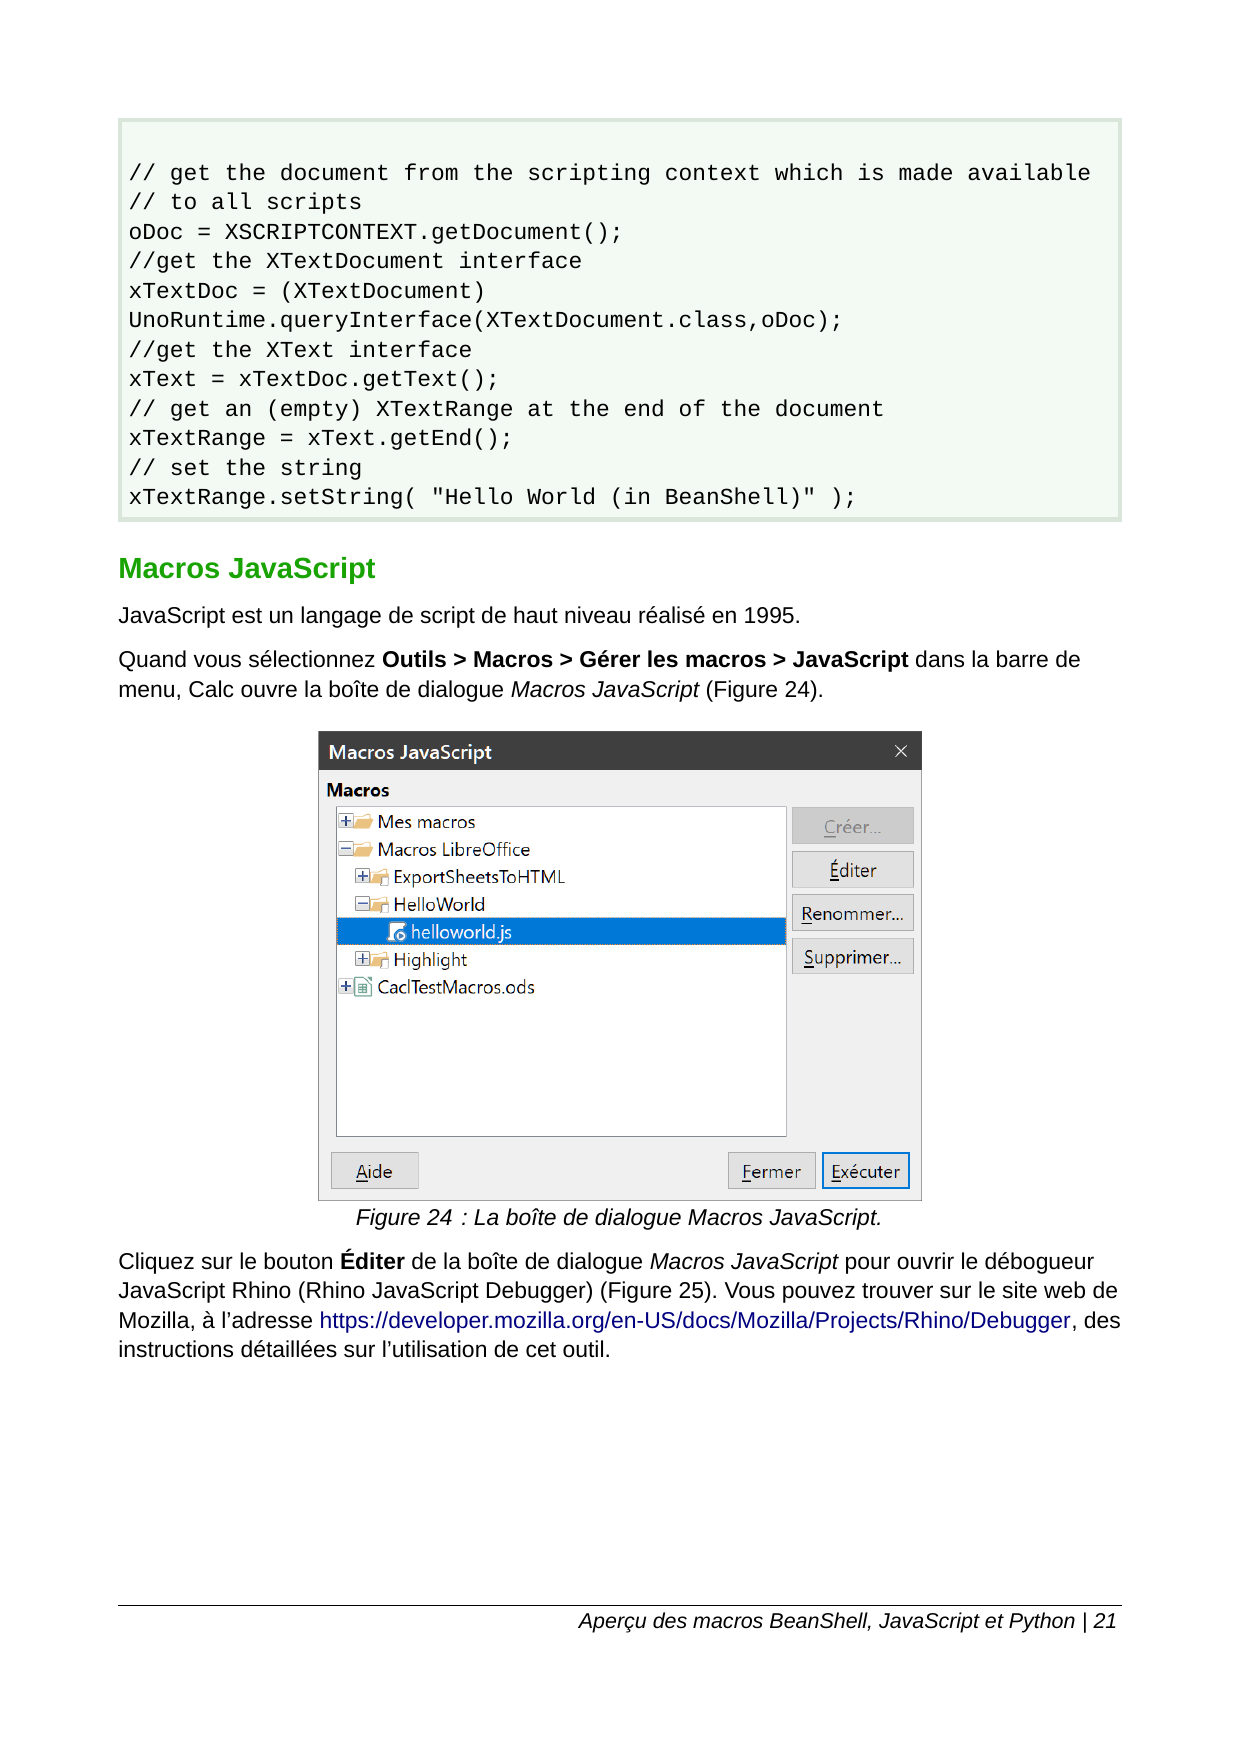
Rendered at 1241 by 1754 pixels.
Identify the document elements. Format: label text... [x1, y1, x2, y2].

subtitle Macros JavaScript [118, 551, 1122, 584]
text oDoc = XSCRIPTCONTEXT.getDocument(); [122, 207, 1118, 236]
text Quand vous sélectionnez Outils > Macros > Gérer les macros > JavaScript dans la barre de menu, Calc ouvre la boîte de dialogue Macros JavaScript (Figure 24). [118, 643, 1122, 702]
text JavaScript est un langage de script de haut niveau réalisé en 1995. [118, 599, 1122, 628]
text Figure 24 : La boîte de dialogue Macros JavaScript. [118, 1200, 1122, 1230]
text xText = xTextDoc.getText(); [122, 354, 1118, 383]
text // set the string [122, 442, 1118, 472]
text // get an (empty) XTextRange at the end of the document [122, 383, 1118, 413]
text xTextRange = xText.getEnd(); [122, 413, 1118, 442]
text xTextDoc = (XTextDocument) UnoRuntime.queryInterface(XTextDocument.class,oDoc); [122, 266, 1118, 324]
picture [318, 731, 922, 1201]
text xTextRange.setString( "Hello World (in BeanShell)" ); [122, 472, 1118, 517]
text //get the XText interface [122, 324, 1118, 354]
text Cliquez sur le bouton Éditer de la boîte de dialogue Macros JavaScript pour ouvrir le débogueur JavaScript Rhino (Rhino JavaScript Debugger) (Figure 25). Vous pouvez trouver sur le site web de Mozilla, à l’adresse https://developer.mozilla.org/en-US/docs/Mozilla/Projects/Rhino/Debugger, des instructions détaillées sur l’utilisation de cet outil. [118, 1244, 1122, 1362]
text //get the XTextDocument interface [122, 236, 1118, 266]
text // to all scripts [122, 177, 1118, 207]
text // get the document from the scripting context which is made available [122, 148, 1118, 177]
